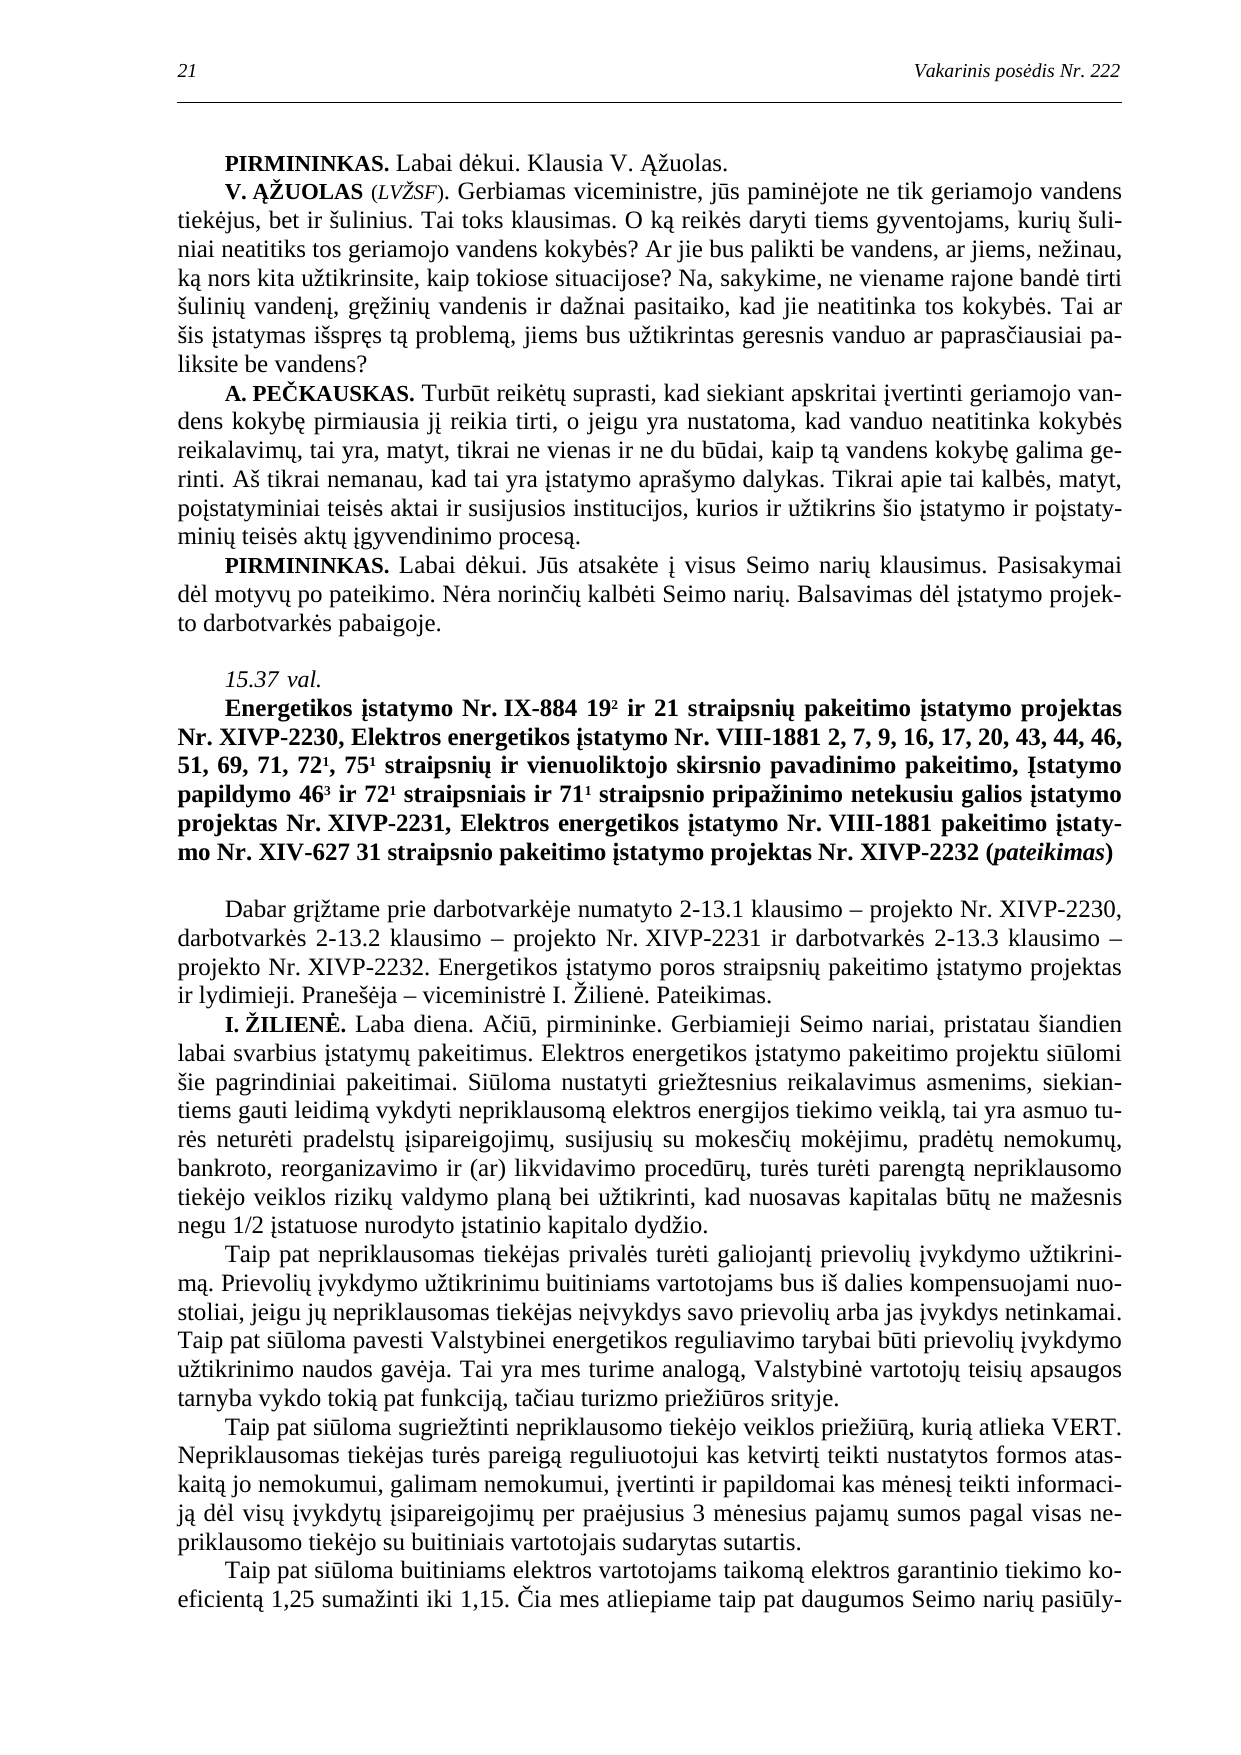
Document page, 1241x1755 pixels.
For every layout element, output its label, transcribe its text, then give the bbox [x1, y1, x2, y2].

text Ener­ge­ti­kos įsta­ty­mo Nr. IX-884 192 ir 21 straips­nių pa­kei­ti­mo įsta­ty­mo pro­jek­tas Nr. XIVP-2230, Elek­tros ener­ge­ti­kos įsta­ty­mo Nr. VIII-1881 2, 7, 9, 16, 17, 20, 43, 44, 46, 51, 69, 71, 721, 751 straips­nių ir vie­nuo­lik­to­jo skir­snio pa­va­di­ni­mo pa­kei­ti­mo, Įsta­ty­mo pa­pil­dy­mo 463 ir 721 straips­niais ir 711 straips­nio pri­pa­ži­ni­mo ne­te­ku­siu ga­lios įsta­ty­mo pro­jek­tas Nr. XIVP-2231, Elek­tros ener­ge­ti­kos įsta­ty­mo Nr. VIII-1881 pa­kei­ti­mo įsta­ty­mo Nr. XIV-627 31 straips­nio pa­kei­ti­mo įsta­ty­mo pro­jek­tas Nr. XIVP-2232 (pa­tei­ki­mas) [177, 693, 1122, 865]
text A. PEČKAUSKAS. Tur­būt rei­kė­tų su­pras­ti, kad sie­kiant ap­skri­tai įver­tin­ti ge­ria­mo­jo van­dens ko­ky­bę pir­miau­sia jį rei­kia tir­ti, o jei­gu yra nu­sta­to­ma, kad van­duo ne­ati­tin­ka ko­ky­bės rei­ka­la­vi­mų, tai yra, ma­tyt, tik­rai ne vie­nas ir ne du bū­dai, kaip tą van­dens ko­ky­bę ga­li­ma ge­rin­ti. Aš tik­rai ne­ma­nau, kad tai yra įsta­ty­mo ap­ra­šy­mo da­ly­kas. Tik­rai apie tai kal­bės, ma­tyt, po­įsta­ty­mi­niai tei­sės ak­tai ir su­si­ju­sios ins­ti­tu­ci­jos, ku­rios ir už­tik­rins šio įsta­ty­mo ir po­įsta­ty­mi­nių tei­sės ak­tų įgy­ven­di­ni­mo pro­ce­są. [177, 378, 1122, 550]
text Taip pat siū­lo­ma bui­ti­niams elek­tros var­to­to­jams tai­ko­mą elek­tros ga­ran­ti­nio tie­ki­mo ko­e­fi­cien­tą 1,25 su­ma­žin­ti iki 1,15. Čia mes at­lie­pia­me taip pat dau­gu­mos Sei­mo na­rių pa­siū­ly­ [177, 1555, 1122, 1613]
text PIRMININKAS. La­bai dė­kui. Jūs at­sa­kė­te į vi­sus Sei­mo na­rių klau­si­mus. Pa­si­sa­ky­mai dėl mo­ty­vų po pa­tei­ki­mo. Nė­ra no­rin­čių kal­bė­ti Sei­mo na­rių. Bal­sa­vi­mas dėl įsta­ty­mo pro­jek­to dar­bo­tvarkės pa­bai­go­je. [177, 550, 1122, 636]
text Taip pat siū­lo­ma su­griež­tin­ti ne­pri­klau­so­mo tie­kė­jo veik­los prie­žiū­rą, ku­rią at­lie­ka VERT. Ne­pri­klau­so­mas tie­kė­jas tu­rės pa­rei­gą re­gu­liuo­to­jui kas ket­vir­tį teik­ti nu­sta­ty­tos for­mos ata­s­kai­tą jo ne­mo­ku­mui, ga­li­mam ne­mo­ku­mui, įver­tin­ti ir pa­pil­do­mai kas mė­ne­sį teik­ti in­for­ma­ci­ją dėl vi­sų įvyk­dy­tų įsi­pa­rei­go­ji­mų per pra­ėju­sius 3 mė­ne­sius pa­ja­mų su­mos pa­gal vi­sas ne­pri­klau­so­mo tie­kė­jo su bui­ti­niais var­to­to­jais su­da­ry­tas su­tar­tis. [177, 1412, 1122, 1555]
text Taip pat ne­pri­klau­so­mas tie­kė­jas pri­va­lės tu­rė­ti ga­lio­jan­tį prie­vo­lių įvyk­dy­mo už­tik­ri­ni­mą. Prie­vo­lių įvyk­dy­mo už­tik­ri­ni­mu bui­ti­niams var­to­to­jams bus iš da­lies kom­pen­suo­ja­mi nuo­s­to­liai, jei­gu jų ne­pri­klau­so­mas tie­kė­jas ne­įvyk­dys sa­vo prie­vo­lių ar­ba jas įvyk­dys ne­tin­ka­mai. Taip pat siū­lo­ma pa­ves­ti Vals­ty­bi­nei ener­ge­ti­kos re­gu­lia­vi­mo ta­ry­bai bū­ti prie­vo­lių įvyk­dy­mo už­tik­ri­ni­mo nau­dos ga­vė­ja. Tai yra mes tu­ri­me ana­lo­gą, Vals­ty­bi­nė var­to­to­jų tei­sių ap­sau­gos tar­ny­ba vyk­do to­kią pat funk­ci­ją, ta­čiau tu­riz­mo prie­žiū­ros sri­ty­je. [177, 1239, 1122, 1412]
text 15.37 val. [224, 665, 1122, 693]
text Da­bar grįž­ta­me prie dar­bo­tvarkėje nu­ma­ty­to 2-13.1 klau­si­mo – pro­jek­to Nr. XIVP-2230, dar­bo­tvarkės 2-13.2 klau­si­mo – pro­jek­to Nr. XIVP-2231 ir dar­bo­tvarkės 2-13.3 klau­si­mo – pro­jek­to Nr. XIVP-2232. Ener­ge­ti­kos įsta­ty­mo po­ros straips­nių pa­kei­ti­mo įsta­ty­mo pro­jek­tas ir ly­di­mie­ji. Pra­ne­šė­ja – vi­ce­mi­nist­rė I. Ži­lie­nė. Pa­tei­ki­mas. [177, 894, 1122, 1009]
text V. ĄŽUOLAS (LVŽSF). Ger­bia­mas vi­ce­mi­nist­re, jūs pa­mi­nė­jo­te ne tik ge­ria­mo­jo van­dens tie­kė­jus, bet ir šu­li­nius. Tai toks klau­si­mas. O ką rei­kės da­ry­ti tiems gy­ven­to­jams, ku­rių šu­li­niai ne­ati­tiks tos ge­ria­mo­jo van­dens ko­ky­bės? Ar jie bus pa­lik­ti be van­dens, ar jiems, ne­ži­nau, ką nors ki­ta už­tik­rin­si­te, kaip to­kio­se si­tu­a­ci­jo­se? Na, sa­ky­ki­me, ne vie­na­me ra­jo­ne ban­dė tir­ti šu­li­nių van­de­nį, grę­ži­nių van­de­nis ir daž­nai pa­si­tai­ko, kad jie ne­ati­tin­ka tos ko­ky­bės. Tai ar šis įsta­ty­mas iš­spręs tą pro­ble­mą, jiems bus už­tik­rin­tas ge­res­nis van­duo ar pa­pras­čiau­siai pa­lik­si­te be van­dens? [177, 176, 1122, 378]
text I. ŽILIENĖ. La­ba die­na. Ačiū, pir­mi­nin­ke. Ger­bia­mie­ji Sei­mo na­riai, pri­sta­tau šian­dien la­bai svar­bius įsta­ty­mų pa­kei­ti­mus. Elek­tros ener­ge­ti­kos įsta­ty­mo pa­kei­ti­mo pro­jek­tu siū­lo­mi šie pa­grin­di­niai pa­kei­ti­mai. Siū­lo­ma nu­sta­ty­ti griež­tes­nius rei­ka­la­vi­mus as­me­nims, sie­kian­tiems gau­ti lei­di­mą vyk­dy­ti ne­pri­klau­so­mą elek­tros ener­gi­jos tie­ki­mo veik­lą, tai yra as­muo tu­rės ne­tu­rė­ti pra­dels­tų įsi­pa­rei­go­ji­mų, su­si­ju­sių su mo­kes­čių mo­kė­ji­mu, pra­dė­tų ne­mo­ku­mų, ban­kro­to, re­or­ga­ni­za­vi­mo ir (ar) lik­vi­da­vi­mo pro­ce­dū­rų, tu­rės tu­rė­ti pa­reng­tą ne­pri­klau­so­mo tie­kė­jo veik­los ri­zi­kų val­dy­mo pla­ną bei už­tik­rin­ti, kad nuo­sa­vas ka­pi­ta­las bū­tų ne ma­žes­nis ne­gu 1/2 įsta­tuo­se nu­ro­dy­to įsta­ti­nio ka­pi­ta­lo dy­džio. [177, 1009, 1122, 1239]
text PIRMININKAS. La­bai dė­kui. Klau­sia V. Ąžuo­las. [177, 148, 1122, 176]
